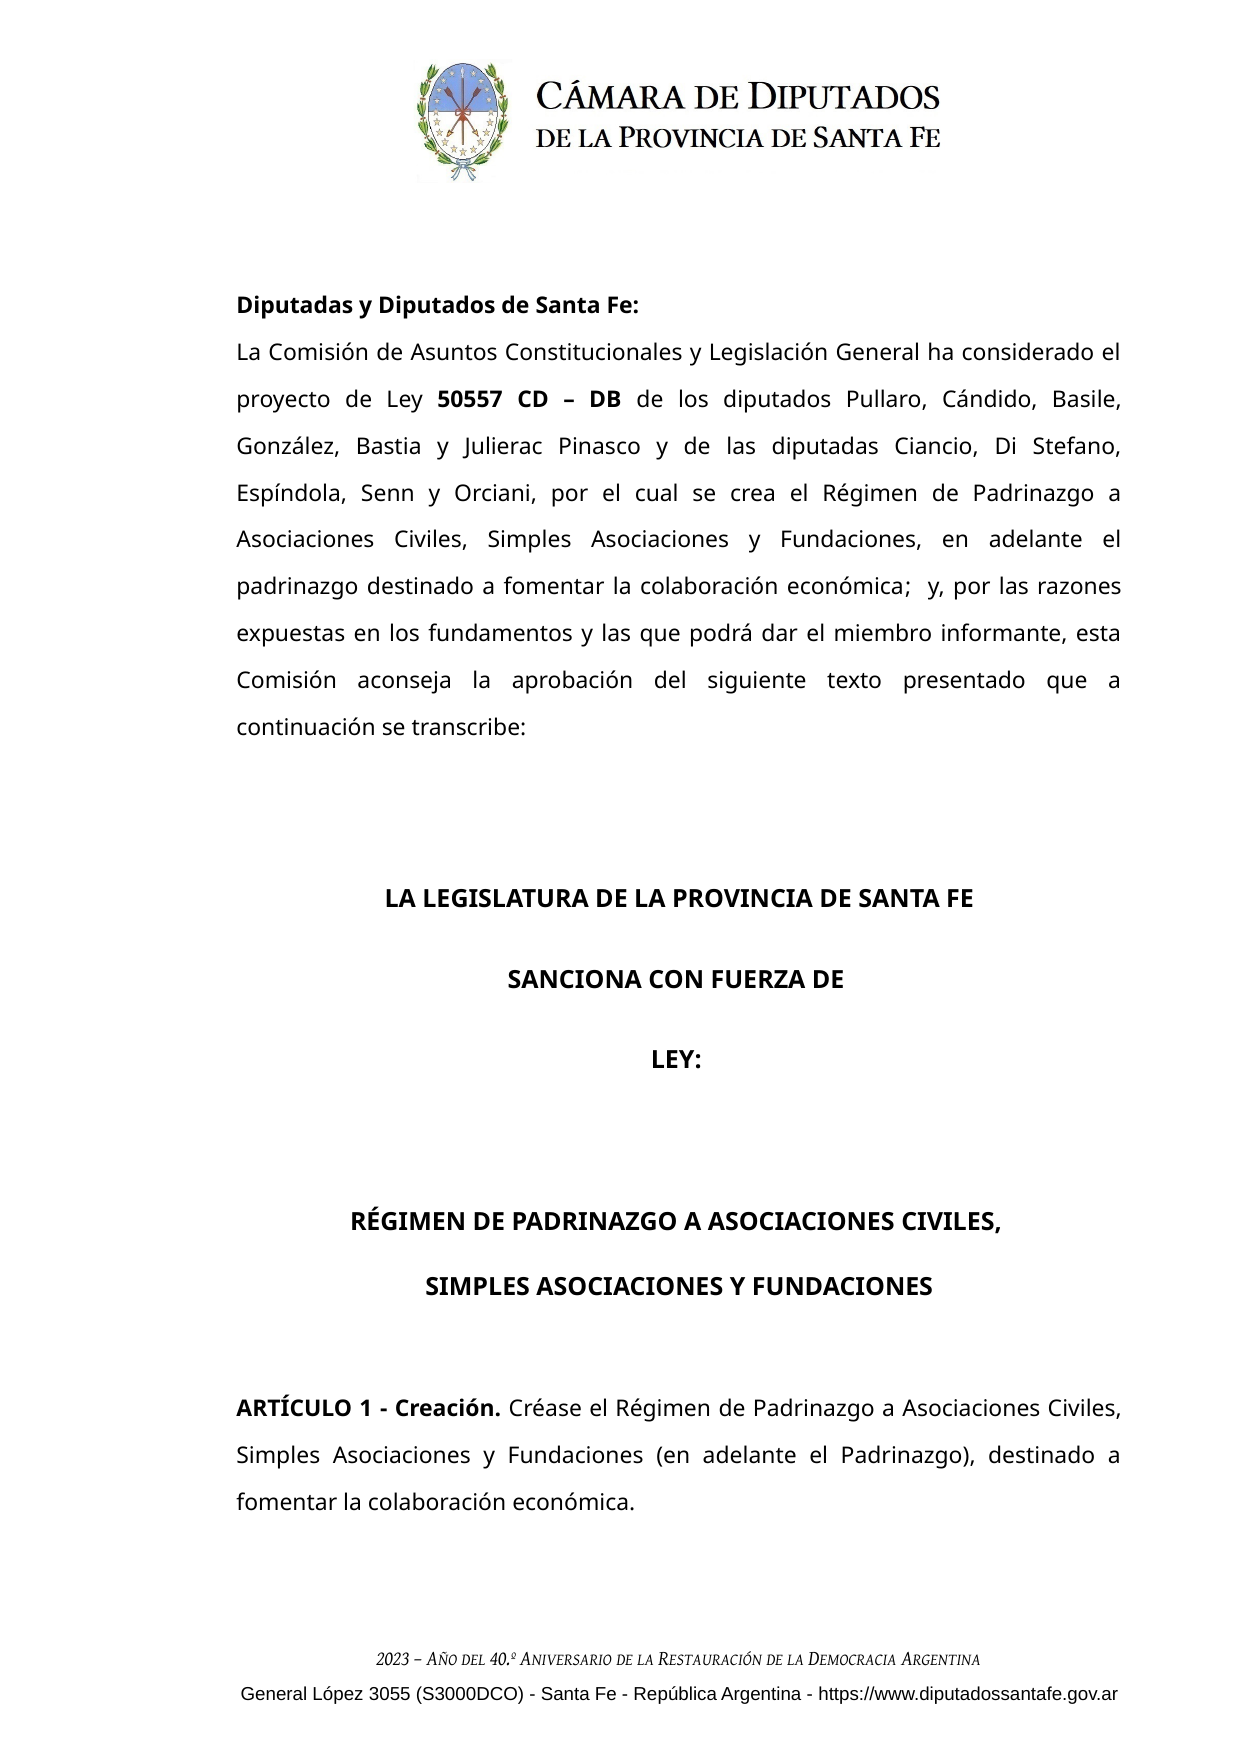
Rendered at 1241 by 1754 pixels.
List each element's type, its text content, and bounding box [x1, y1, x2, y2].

text Diputadas y Diputados de Santa Fe: [236, 289, 1122, 320]
picture [413, 59, 945, 183]
text ARTÍCULO 1 - Creación. Créase el Régimen de Padrinazgo a Asociaciones Civiles, Simples Asociaciones y Fundaciones (en adelante el Padrinazgo), destinado a fomentar la colaboración económica. [236, 1392, 1122, 1517]
text LEY: [236, 1042, 1122, 1076]
text SIMPLES ASOCIACIONES Y FUNDACIONES [236, 1269, 1122, 1303]
text RÉGIMEN DE PADRINAZGO A ASOCIACIONES CIVILES, [236, 1203, 1122, 1237]
text LA LEGISLATURA DE LA PROVINCIA DE SANTA FE [236, 881, 1122, 915]
text SANCIONA CON FUERZA DE [236, 962, 1122, 996]
text La Comisión de Asuntos Constitucionales y Legislación General ha considerado el proyecto de Ley 50557 CD – DB de los diputados Pullaro, Cándido, Basile, González, Bastia y Julierac Pinasco y de las diputadas Ciancio, Di Stefano, Espíndola, Senn y Orciani, por el cual se crea el Régimen de Padrinazgo a Asociaciones Civiles, Simples Asociaciones y Fundaciones, en adelante el padrinazgo destinado a fomentar la colaboración económica; y, por las razones expuestas en los fundamentos y las que podrá dar el miembro informante, esta Comisión aconseja la aprobación del siguiente texto presentado que a continuación se transcribe: [236, 336, 1122, 742]
